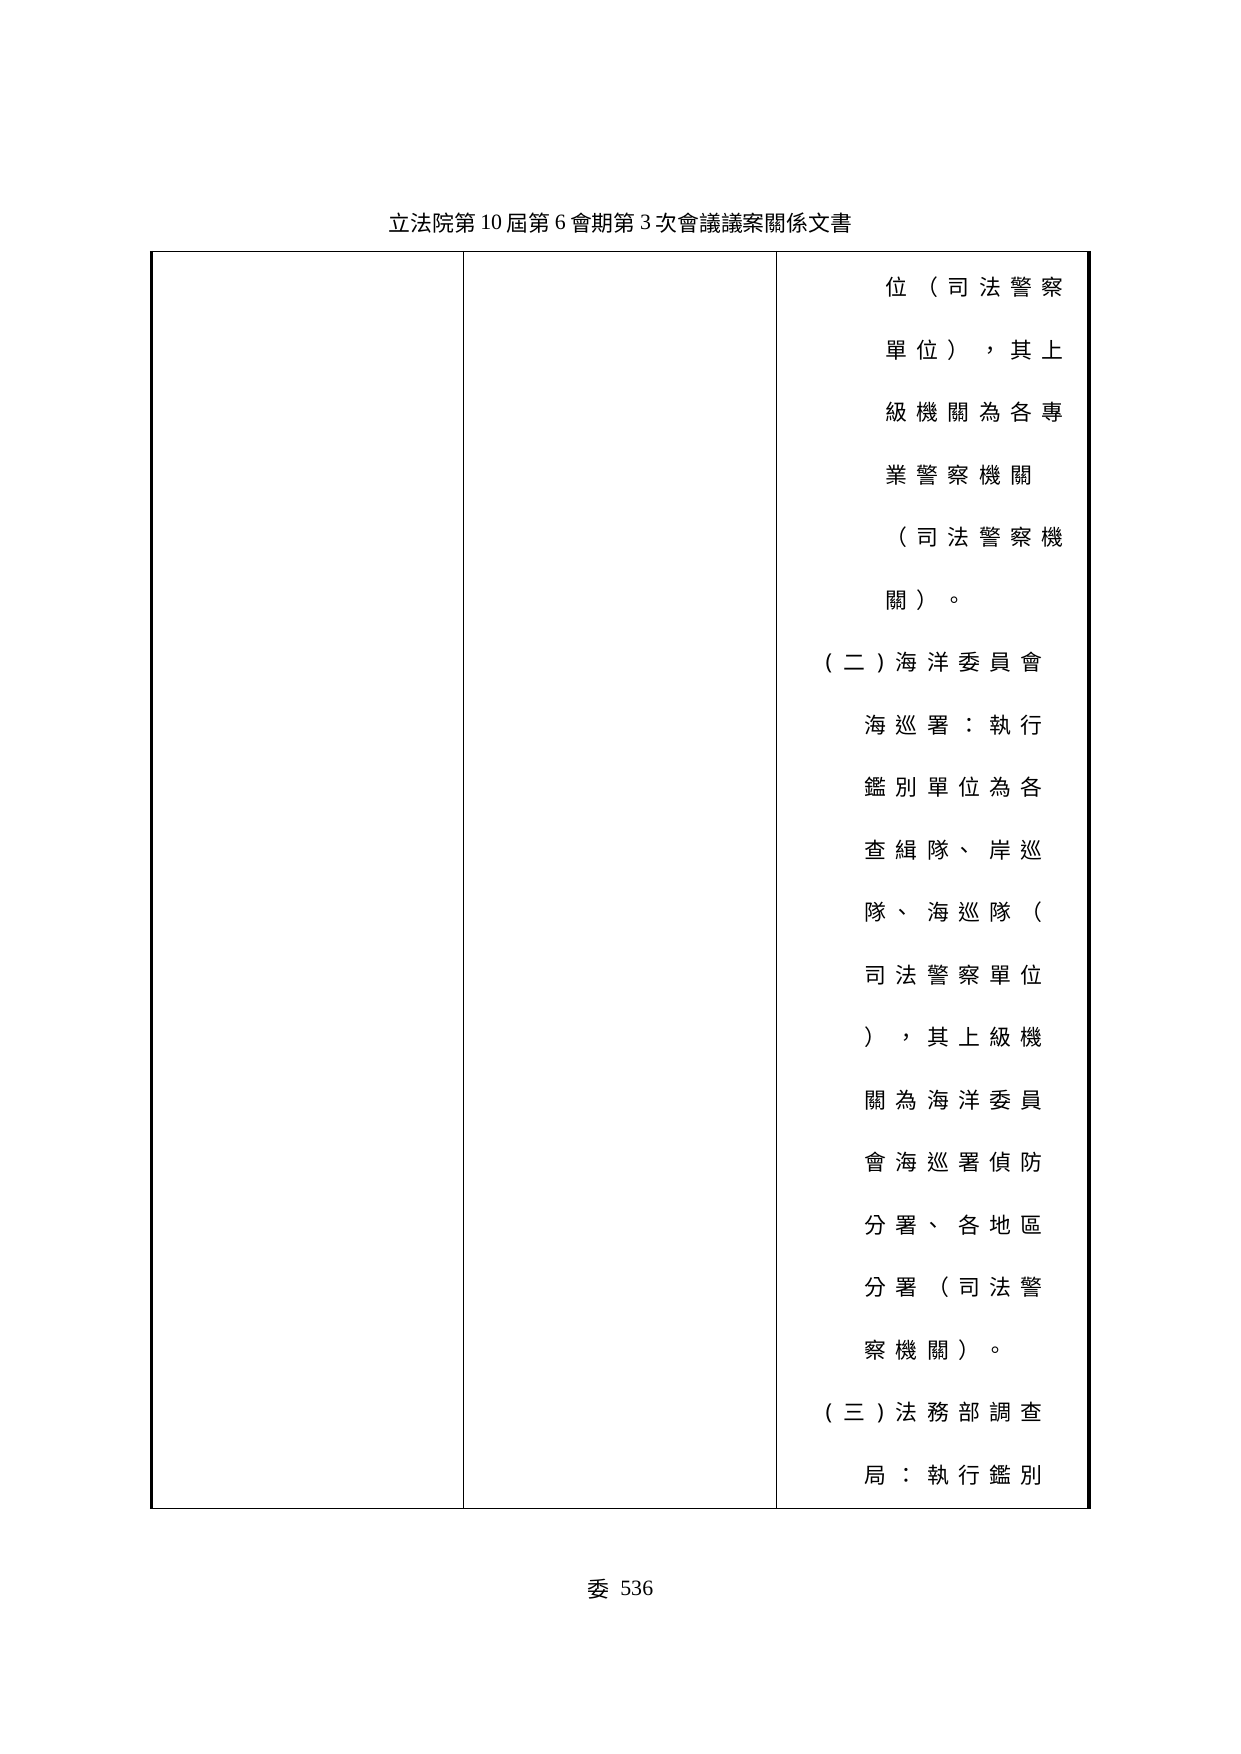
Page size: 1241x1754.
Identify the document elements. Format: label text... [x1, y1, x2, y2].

table_cell 第十一條 司法警察機關（單位）查獲或受理經通報之疑似人口販運案件時，應即進行人口販運被害人之鑑別。 檢察官偵查中，發現疑似人口販運案件者，應即移請司法警察機關（單位）進行人口販運被害人之鑑別；法院審理中，知悉有人口販運嫌疑者，應即移請檢察官轉請司法警察機關（單位）鑑別。 司法警察於人口販運被害人鑑別中，必要時，應請求社工人員或相關專業人員協助疑似人口販運被害人。 鑑別人員實施人口販運被害人鑑別前，應告知疑似人口販運被害人後續處理流程及相關保護措施。 人口販運被害人之鑑別結果，應作成鑑別通知書送達受鑑別人。受鑑別人對於鑑別結果不服者，得於鑑別通知書送達翌日起二十日內，以書面敘明理由，經原鑑別機關（單位）向其上級機關（單位）提出異議。 前項異議，原鑑別機關（單位）認有理由者，應立即更正之；認無理由者，應於十日內加具書面理由送上級機關（單位）決定。上級機關（單位）受理異議後，應於十日內為決定，認異議有理由者，應立即更正之；認無理由者，應予維持。 鑑別異議結果應以書面通知受鑑別人，受鑑別人對其結果，不得再聲明不服。 疑似人口販運被害人於鑑別或鑑別異議結果決定前，不得強制驅逐出國（境）。 [153, 252, 463, 1508]
table_cell [464, 252, 776, 1508]
table_cell 位（司法警察單位），其上級機關為各專業警察機關（司法警察機關）。 (二)海洋委員會海巡署：執行鑑別單位為各查緝隊、岸巡隊、海巡隊（司法警察單位），其上級機關為海洋委員會海巡署偵防分署、各地區分署（司法警察機關）。 (三)法務部調查局：執行鑑別 [777, 252, 1087, 1508]
